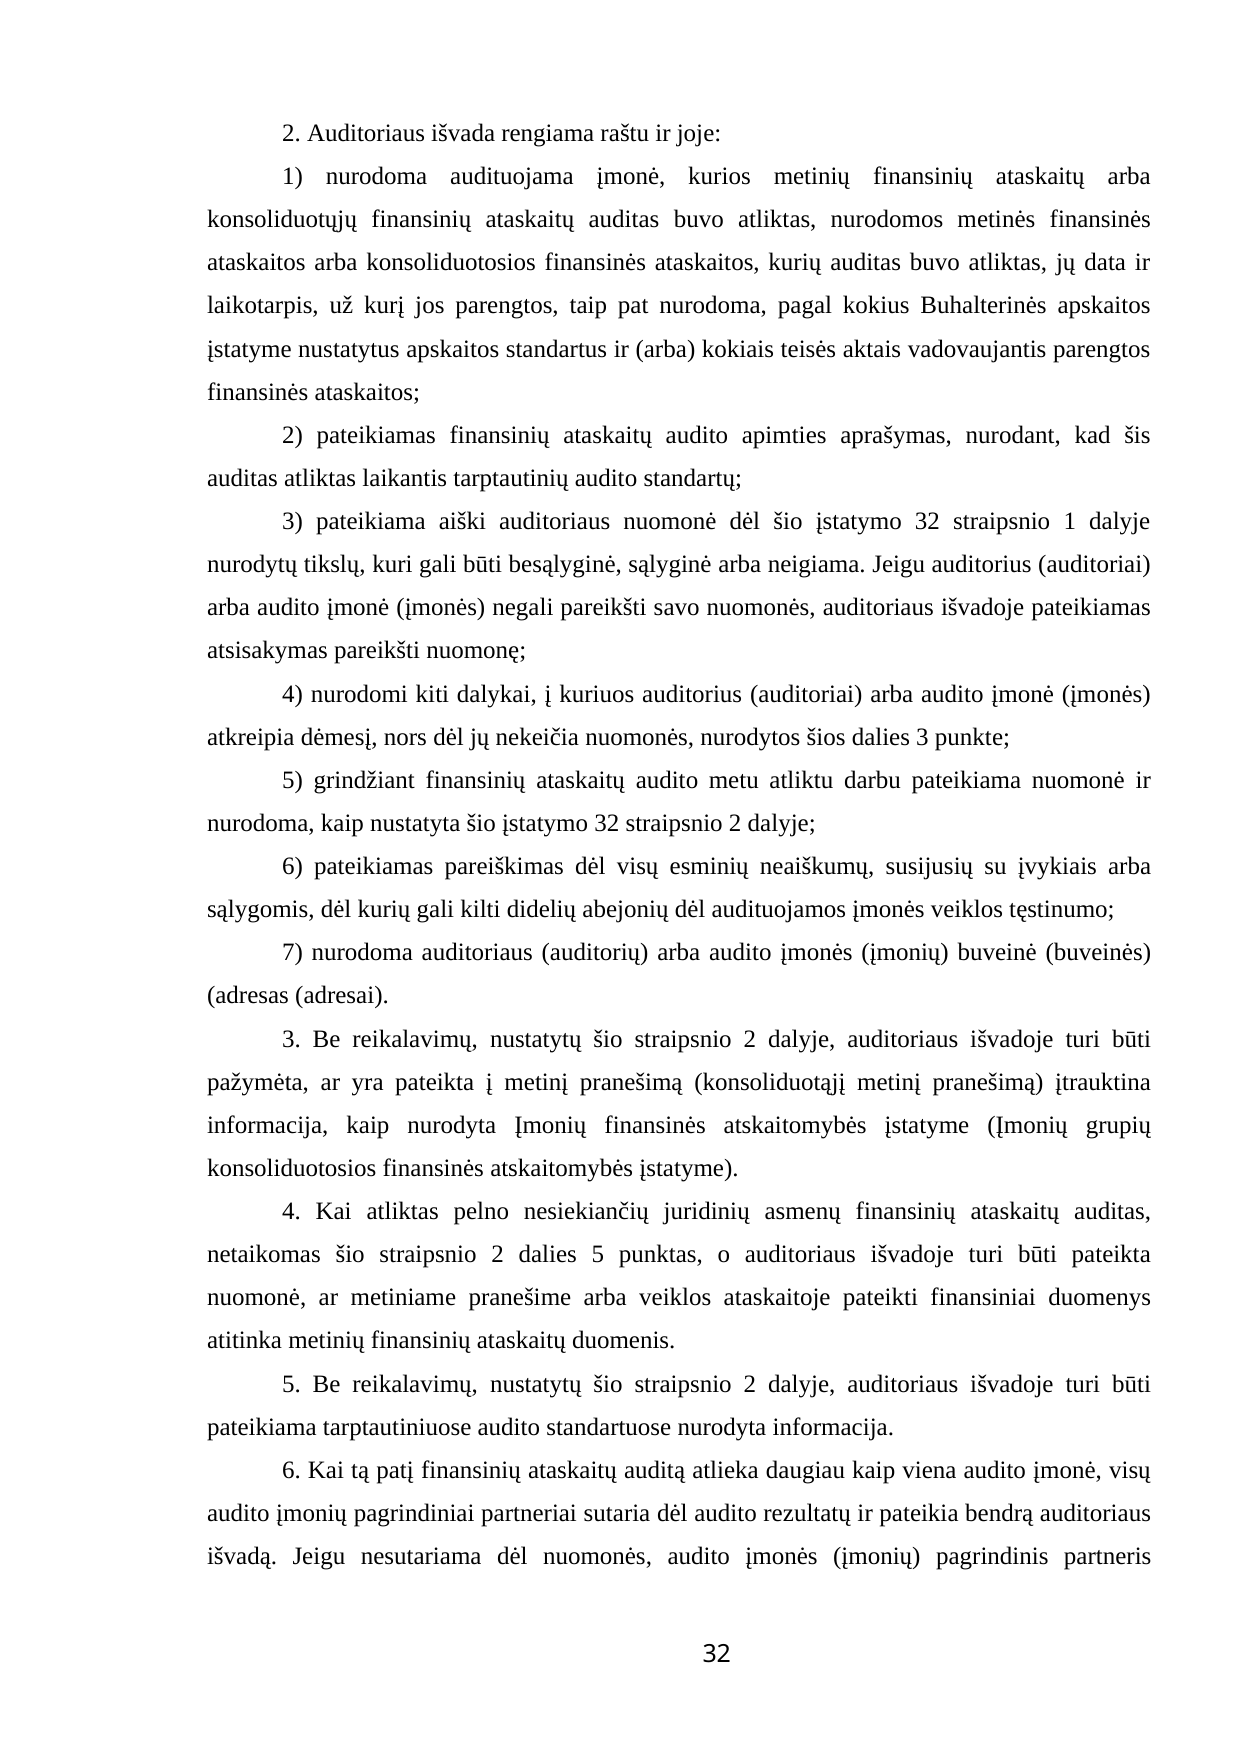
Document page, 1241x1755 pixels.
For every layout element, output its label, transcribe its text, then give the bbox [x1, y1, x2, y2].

text 6. Kai tą patį finansinių ataskaitų auditą atlieka daugiau kaip viena audito įmonė, visų audito įmonių pagrindiniai partneriai sutaria dėl audito rezultatų ir pateikia bendrą auditoriaus išvadą. Jeigu nesutariama dėl nuomonės, audito įmonės (įmonių) pagrindinis partneris [207, 1455, 1152, 1570]
text 2. Auditoriaus išvada rengiama raštu ir joje: [207, 118, 1152, 147]
text 5) grindžiant finansinių ataskaitų audito metu atliktu darbu pateikiama nuomonė ir nurodoma, kaip nustatyta šio įstatymo 32 straipsnio 2 dalyje; [207, 765, 1152, 837]
text 6) pateikiamas pareiškimas dėl visų esminių neaiškumų, susijusių su įvykiais arba sąlygomis, dėl kurių gali kilti didelių abejonių dėl audituojamos įmonės veiklos tęstinumo; [207, 851, 1152, 923]
text 3. Be reikalavimų, nustatytų šio straipsnio 2 dalyje, auditoriaus išvadoje turi būti pažymėta, ar yra pateikta į metinį pranešimą (konsoliduotąjį metinį pranešimą) įtrauktina informacija, kaip nurodyta Įmonių finansinės atskaitomybės įstatyme (Įmonių grupių konsoliduotosios finansinės atskaitomybės įstatyme). [207, 1024, 1152, 1182]
text 2) pateikiamas finansinių ataskaitų audito apimties aprašymas, nurodant, kad šis auditas atliktas laikantis tarptautinių audito standartų; [207, 420, 1152, 492]
text 7) nurodoma auditoriaus (auditorių) arba audito įmonės (įmonių) buveinė (buveinės) (adresas (adresai). [207, 937, 1152, 1009]
text 4) nurodomi kiti dalykai, į kuriuos auditorius (auditoriai) arba audito įmonė (įmonės) atkreipia dėmesį, nors dėl jų nekeičia nuomonės, nurodytos šios dalies 3 punkte; [207, 679, 1152, 751]
text 1) nurodoma audituojama įmonė, kurios metinių finansinių ataskaitų arba konsoliduotųjų finansinių ataskaitų auditas buvo atliktas, nurodomos metinės finansinės ataskaitos arba konsoliduotosios finansinės ataskaitos, kurių auditas buvo atliktas, jų data ir laikotarpis, už kurį jos parengtos, taip pat nurodoma, pagal kokius Buhalterinės apskaitos įstatyme nustatytus apskaitos standartus ir (arba) kokiais teisės aktais vadovaujantis parengtos finansinės ataskaitos; [207, 161, 1152, 406]
text 4. Kai atliktas pelno nesiekiančių juridinių asmenų finansinių ataskaitų auditas, netaikomas šio straipsnio 2 dalies 5 punktas, o auditoriaus išvadoje turi būti pateikta nuomonė, ar metiniame pranešime arba veiklos ataskaitoje pateikti finansiniai duomenys atitinka metinių finansinių ataskaitų duomenis. [207, 1196, 1152, 1354]
text 5. Be reikalavimų, nustatytų šio straipsnio 2 dalyje, auditoriaus išvadoje turi būti pateikiama tarptautiniuose audito standartuose nurodyta informacija. [207, 1369, 1152, 1441]
text 3) pateikiama aiški auditoriaus nuomonė dėl šio įstatymo 32 straipsnio 1 dalyje nurodytų tikslų, kuri gali būti besąlyginė, sąlyginė arba neigiama. Jeigu auditorius (auditoriai) arba audito įmonė (įmonės) negali pareikšti savo nuomonės, auditoriaus išvadoje pateikiamas atsisakymas pareikšti nuomonę; [207, 506, 1152, 664]
